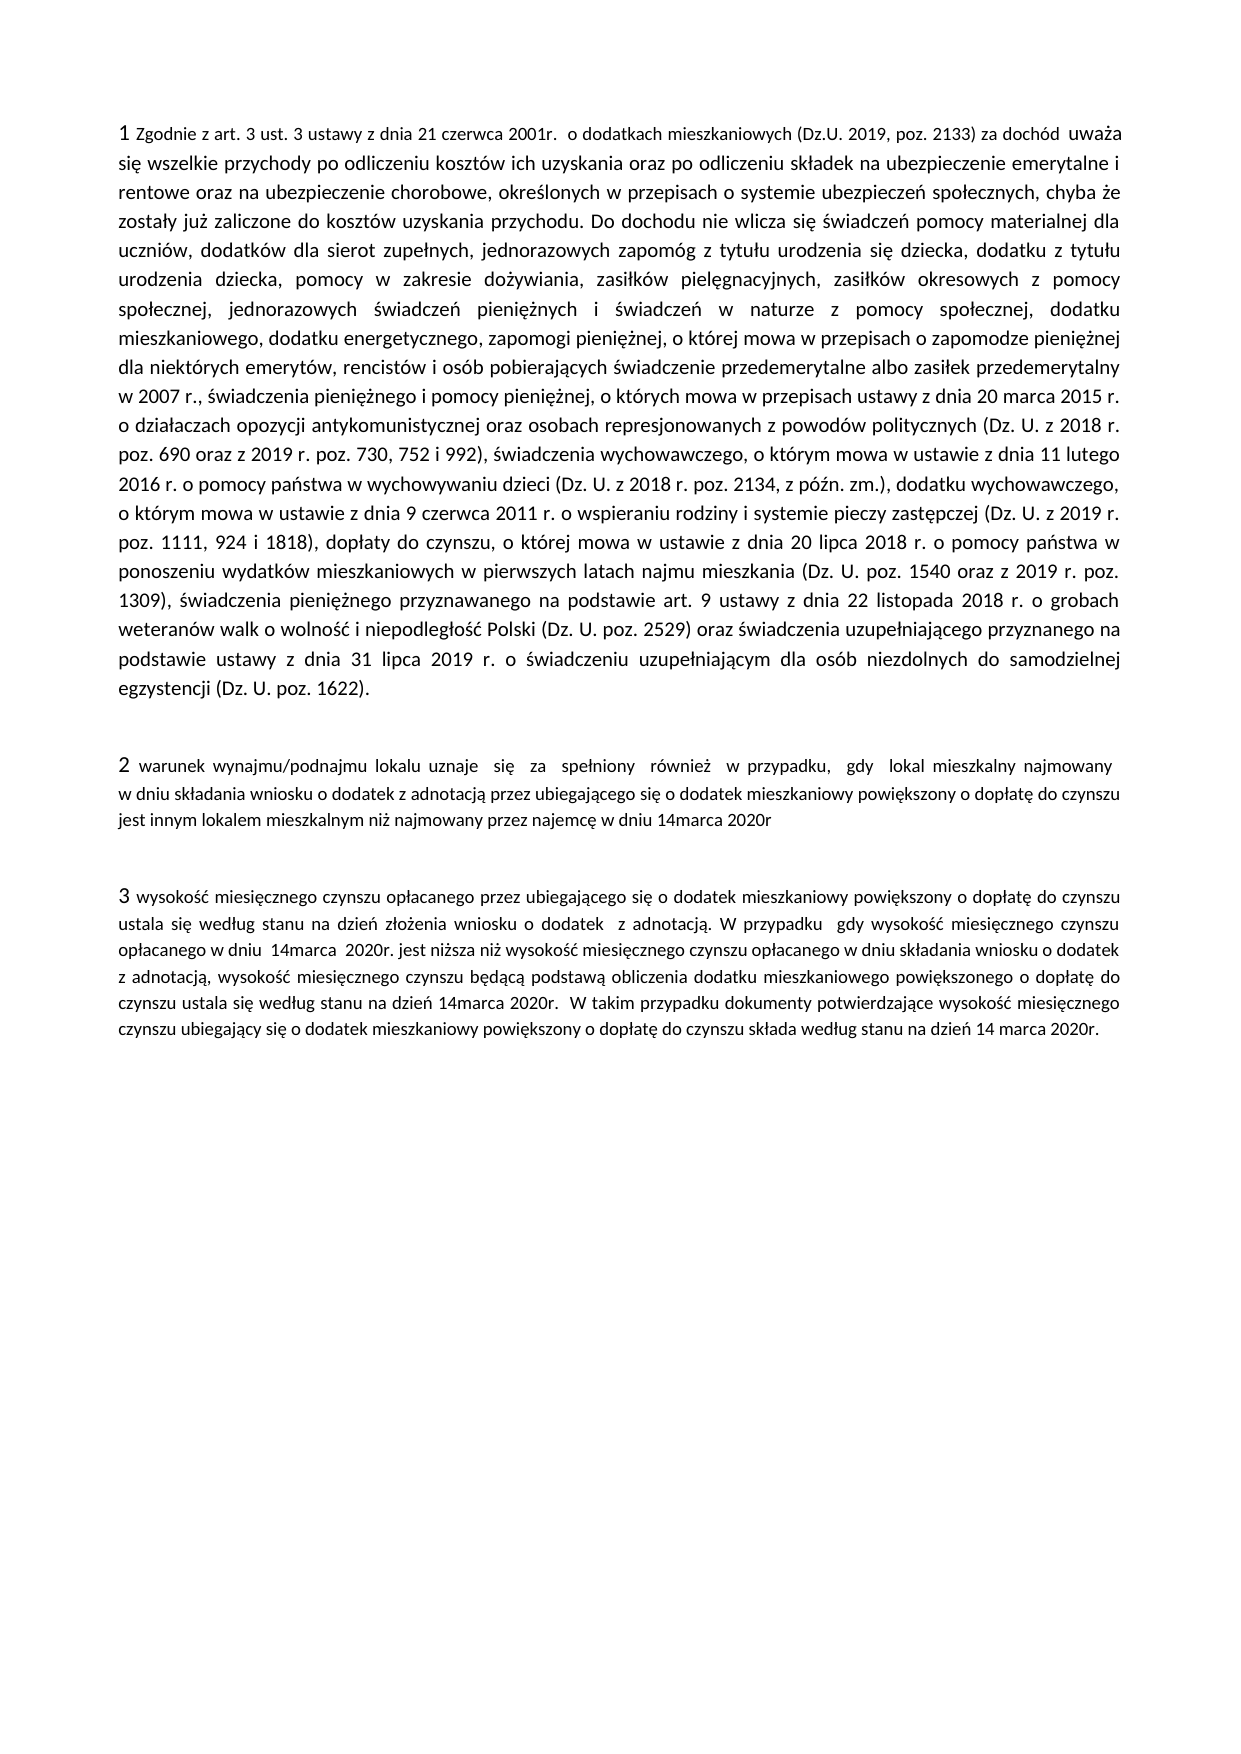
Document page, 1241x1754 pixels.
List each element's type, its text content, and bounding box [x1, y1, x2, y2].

list Zgodnie z art. 3 ust. 3 ustawy z dnia 21 czerwca 2001r. o dodatkach mieszkaniowych (Dz.U. 2019, poz. 2133) za dochód uważa się wszelkie przychody po odliczeniu kosztów ich uzyskania oraz po odliczeniu składek na ubezpieczenie emerytalne i rentowe oraz na ubezpieczenie chorobowe, określonych w przepisach o systemie ubezpieczeń społecznych, chyba że zostały już zaliczone do kosztów uzyskania przychodu. Do dochodu nie wlicza się świadczeń pomocy materialnej dla uczniów, dodatków dla sierot zupełnych, jednorazowych zapomóg z tytułu urodzenia się dziecka, dodatku z tytułu urodzenia dziecka, pomocy w zakresie dożywiania, zasiłków pielęgnacyjnych, zasiłków okresowych z pomocy społecznej, jednorazowych świadczeń pieniężnych i świadczeń w naturze z pomocy społecznej, dodatku mieszkaniowego, dodatku energetycznego, zapomogi pieniężnej, o której mowa w przepisach o zapomodze pieniężnej dla niektórych emerytów, rencistów i osób pobierających świadczenie przedemerytalne albo zasiłek przedemerytalny w 2007 r., świadczenia pieniężnego i pomocy pieniężnej, o których mowa w przepisach ustawy z dnia 20 marca 2015 r. o działaczach opozycji antykomunistycznej oraz osobach represjonowanych z powodów politycznych (Dz. U. z 2018 r. poz. 690 oraz z 2019 r. poz. 730, 752 i 992), świadczenia wychowawczego, o którym mowa w ustawie z dnia 11 lutego 2016 r. o pomocy państwa w wychowywaniu dzieci (Dz. U. z 2018 r. poz. 2134, z późn. zm.), dodatku wychowawczego, o którym mowa w ustawie z dnia 9 czerwca 2011 r. o wspieraniu rodziny i systemie pieczy zastępczej (Dz. U. z 2019 r. poz. 1111, 924 i 1818), dopłaty do czynszu, o której mowa w ustawie z dnia 20 lipca 2018 r. o pomocy państwa w ponoszeniu wydatków mieszkaniowych w pierwszych latach najmu mieszkania (Dz. U. poz. 1540 oraz z 2019 r. poz. 1309), świadczenia pieniężnego przyznawanego na podstawie art. 9 ustawy z dnia 22 listopada 2018 r. o grobach weteranów walk o wolność i niepodległość Polski (Dz. U. poz. 2529) oraz świadczenia uzupełniającego przyznanego na podstawie ustawy z dnia 31 lipca 2019 r. o świadczeniu uzupełniającym dla osób niezdolnych do samodzielnej egzystencji (Dz. U. poz. 1622). [118, 118, 1122, 700]
list wysokość miesięcznego czynszu opłacanego przez ubiegającego się o dodatek mieszkaniowy powiększony o dopłatę do czynszu ustala się według stanu na dzień złożenia wniosku o dodatek z adnotacją. W przypadku gdy wysokość miesięcznego czynszu opłacanego w dniu 14marca 2020r. jest niższa niż wysokość miesięcznego czynszu opłacanego w dniu składania wniosku o dodatek z adnotacją, wysokość miesięcznego czynszu będącą podstawą obliczenia dodatku mieszkaniowego powiększonego o dopłatę do czynszu ustala się według stanu na dzień 14marca 2020r. W takim przypadku dokumenty potwierdzające wysokość miesięcznego czynszu ubiegający się o dodatek mieszkaniowy powiększony o dopłatę do czynszu składa według stanu na dzień 14 marca 2020r. [118, 881, 1122, 1041]
list warunek wynajmu/podnajmu lokalu uznaje się za spełniony również w przypadku, gdy lokal mieszkalny najmowany w dniu składania wniosku o dodatek z adnotacją przez ubiegającego się o dodatek mieszkaniowy powiększony o dopłatę do czynszu jest innym lokalem mieszkalnym niż najmowany przez najemcę w dniu 14marca 2020r [118, 750, 1122, 831]
